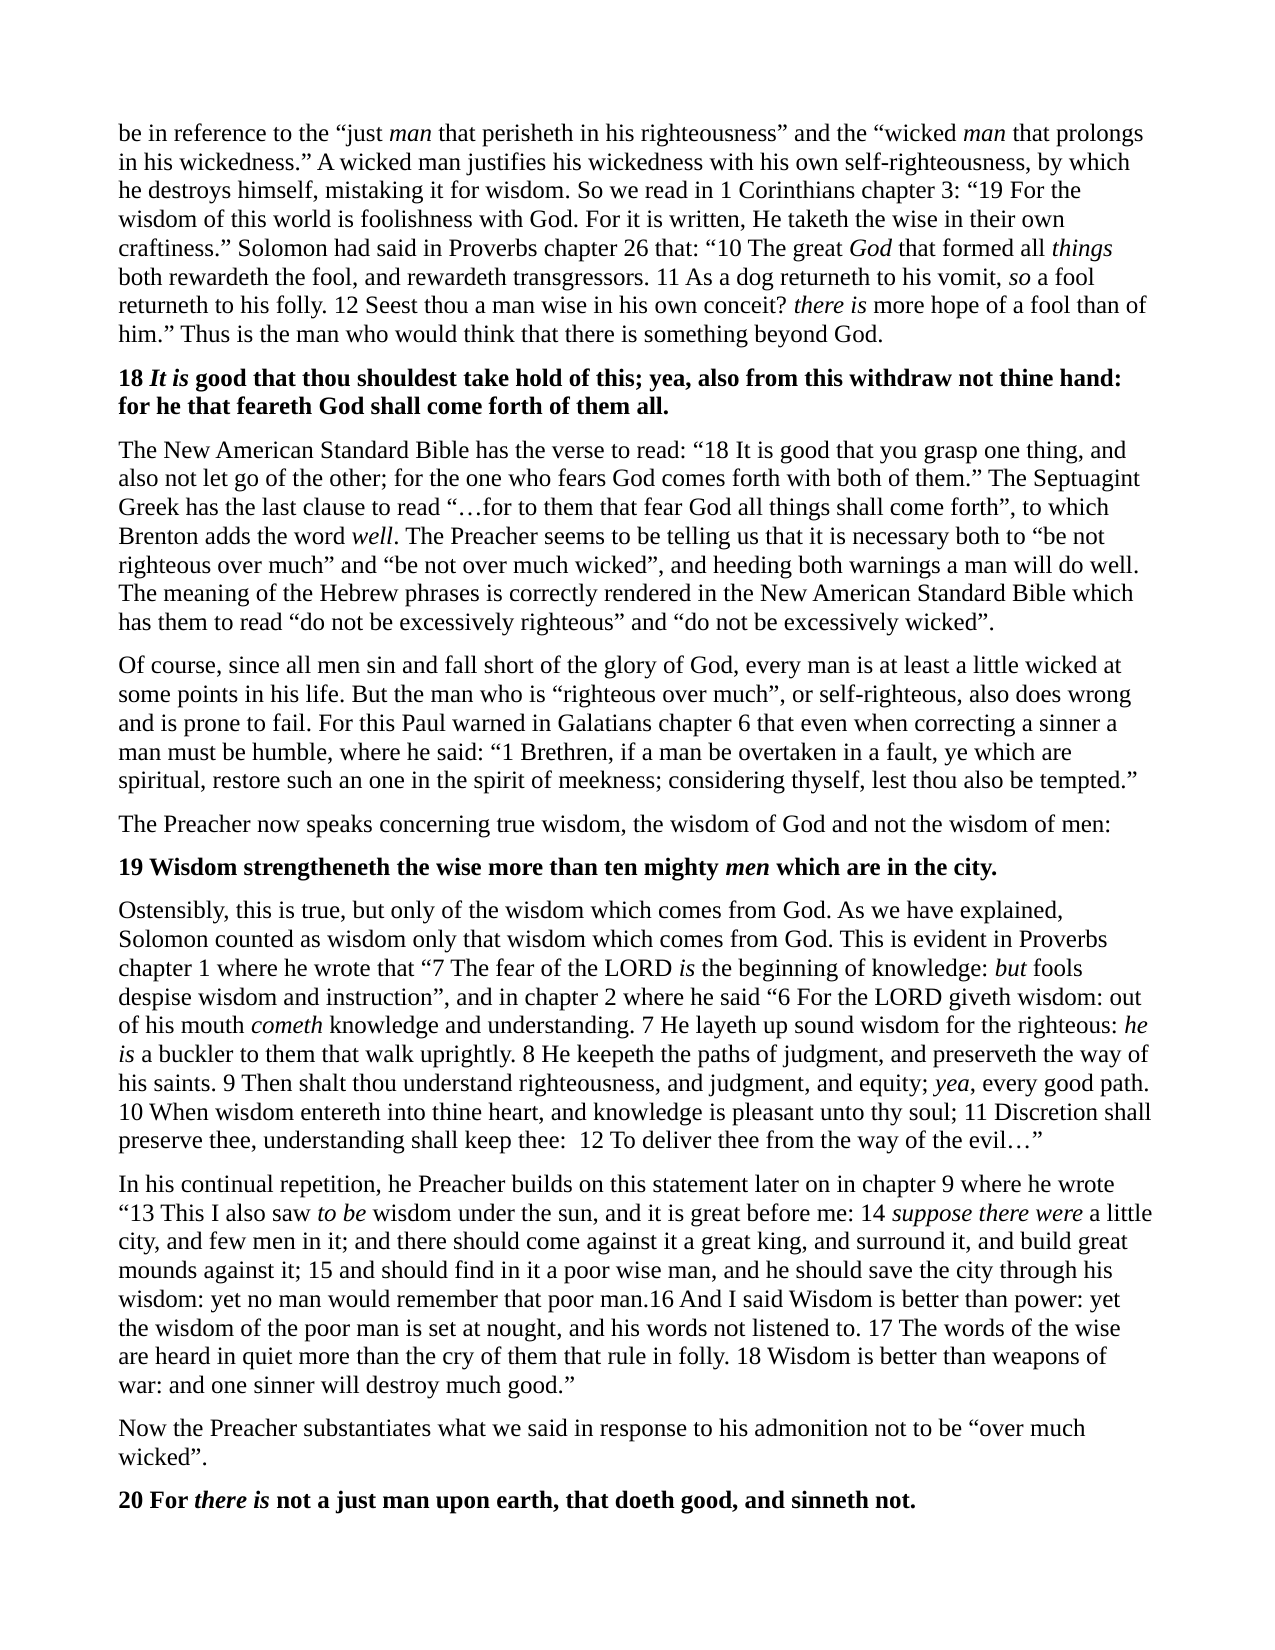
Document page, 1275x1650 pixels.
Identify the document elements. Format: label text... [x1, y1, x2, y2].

text Now the Preacher substantiates what we said in response to his admonition not to be “over much wicked”. [118, 1413, 1157, 1471]
text Of course, since all men sin and fall short of the glory of God, every man is at least a little wicked at some points in his life. But the man who is “righteous over much”, or self-righteous, also does wrong and is prone to fail. For this Paul warned in Galatians chapter 6 that even when correcting a sinner a man must be humble, where he said: “1 Brethren, if a man be overtaken in a fault, ye which are spiritual, restore such an one in the spirit of meekness; considering thyself, lest thou also be tempted.” [118, 651, 1157, 794]
text In his continual repetition, he Preacher builds on this statement later on in chapter 9 where he wrote “13 This I also saw to be wisdom under the sun, and it is great before me: 14 suppose there were a little city, and few men in it; and there should come against it a great king, and surround it, and build great mounds against it; 15 and should find in it a poor wise man, and he should save the city through his wisdom: yet no man would remember that poor man.16 And I said Wisdom is better than power: yet the wisdom of the poor man is set at nought, and his words not listened to. 17 The words of the wise are heard in quiet more than the cry of them that rule in folly. 18 Wisdom is better than weapons of war: and one sinner will destroy much good.” [118, 1169, 1157, 1399]
text Ostensibly, this is true, but only of the wisdom which comes from God. As we have explained, Solomon counted as wisdom only that wisdom which comes from God. This is evident in Proverbs chapter 1 where he wrote that “7 The fear of the LORD is the beginning of knowledge: but fools despise wisdom and instruction”, and in chapter 2 where he said “6 For the LORD giveth wisdom: out of his mouth cometh knowledge and understanding. 7 He layeth up sound wisdom for the righteous: he is a buckler to them that walk uprightly. 8 He keepeth the paths of judgment, and preserveth the way of his saints. 9 Then shalt thou understand righteousness, and judgment, and equity; yea, every good path. 10 When wisdom entereth into thine heart, and knowledge is pleasant unto thy soul; 11 Discretion shall preserve thee, understanding shall keep thee: 12 To deliver thee from the way of the evil…” [118, 896, 1157, 1154]
text 20 For there is not a just man upon earth, that doeth good, and sinneth not. [118, 1486, 1157, 1514]
text The New American Standard Bible has the verse to read: “18 It is good that you grasp one thing, and also not let go of the other; for the one who fears God comes forth with both of them.” The Septuagint Greek has the last clause to read “…for to them that fear God all things shall come forth”, to which Brenton adds the word well. The Preacher seems to be telling us that it is necessary both to “be not righteous over much” and “be not over much wicked”, and heeding both warnings a man will do well. The meaning of the Hebrew phrases is correctly rendered in the New American Standard Bible which has them to read “do not be excessively righteous” and “do not be excessively wicked”. [118, 435, 1157, 636]
text The Preacher now speaks concerning true wisdom, the wisdom of God and not the wisdom of men: [118, 809, 1157, 838]
text 18 It is good that thou shouldest take hold of this; yea, also from this withdraw not thine hand: for he that feareth God shall come forth of them all. [118, 363, 1157, 420]
text 19 Wisdom strengtheneth the wise more than ten mighty men which are in the city. [118, 852, 1157, 881]
text be in reference to the “just man that perisheth in his righteousness” and the “wicked man that prolongs in his wickedness.” A wicked man justifies his wickedness with his own self-righteousness, by which he destroys himself, mistaking it for wisdom. So we read in 1 Corinthians chapter 3: “19 For the wisdom of this world is foolishness with God. For it is written, He taketh the wise in their own craftiness.” Solomon had said in Proverbs chapter 26 that: “10 The great God that formed all things both rewardeth the fool, and rewardeth transgressors. 11 As a dog returneth to his vomit, so a fool returneth to his folly. 12 Seest thou a man wise in his own conceit? there is more hope of a fool than of him.” Thus is the man who would think that there is something beyond God. [118, 118, 1157, 348]
